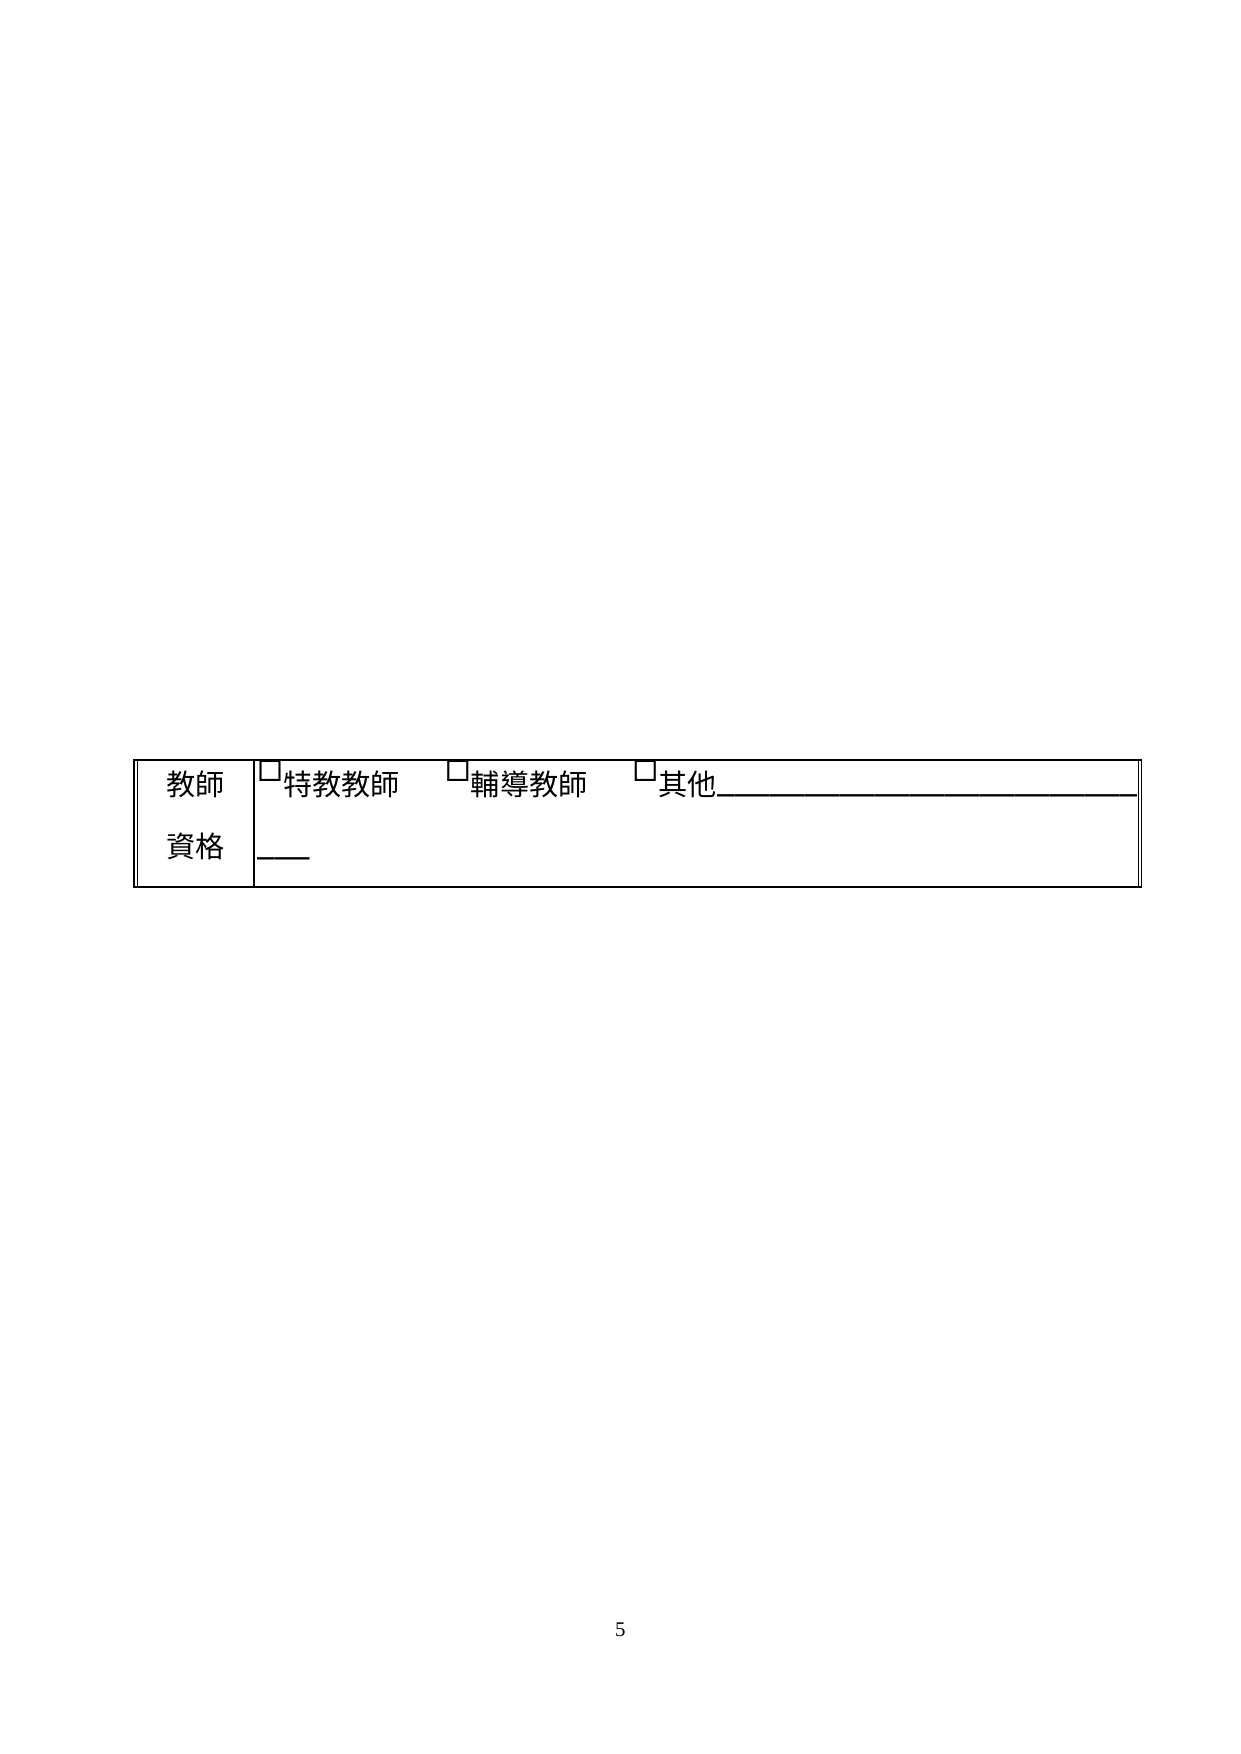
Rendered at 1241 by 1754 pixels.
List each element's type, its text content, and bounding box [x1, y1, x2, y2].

table_cell 教師 資格 [138, 761, 253, 886]
table_cell 特教教師 輔導教師 其他___________________________ [255, 761, 1138, 886]
